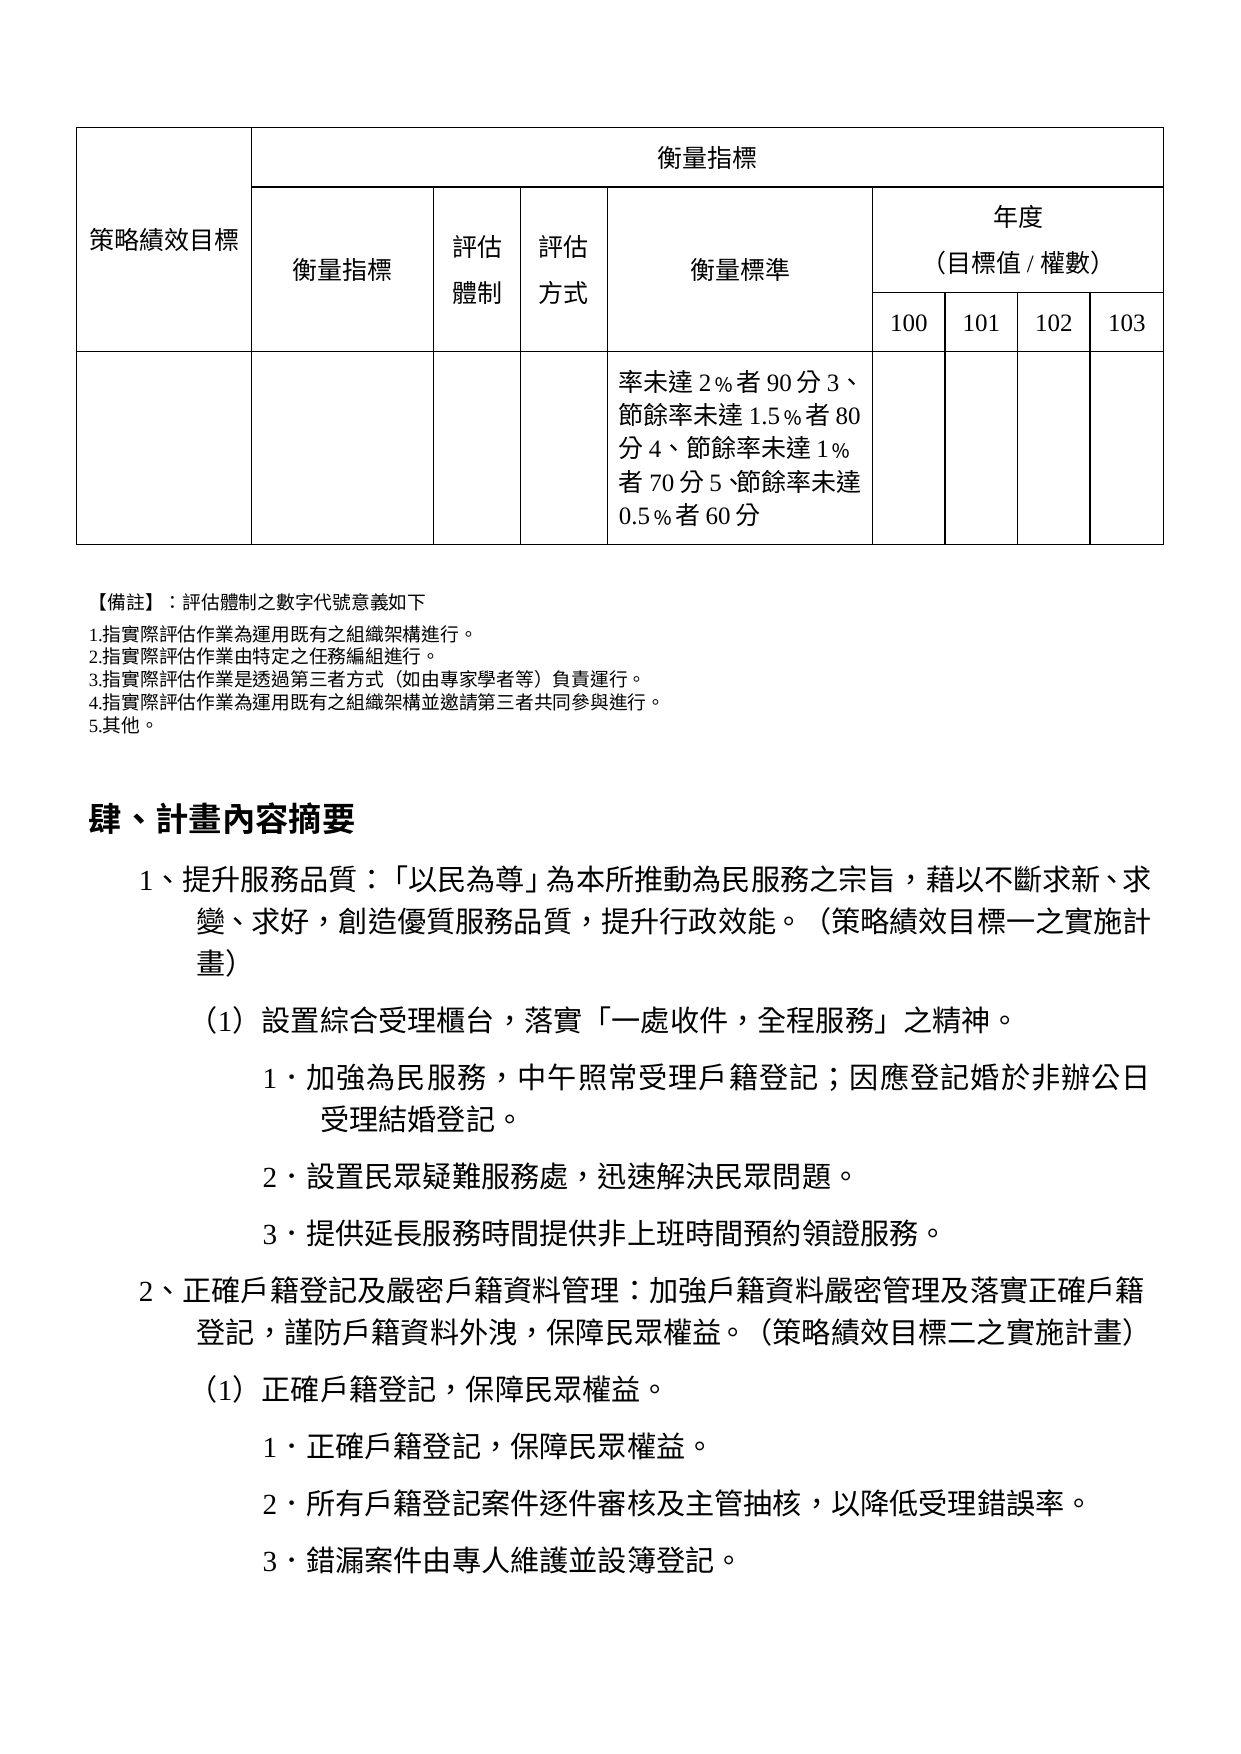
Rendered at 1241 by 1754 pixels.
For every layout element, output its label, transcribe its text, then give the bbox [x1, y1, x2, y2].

table_cell 102 [1018, 293, 1089, 351]
list 指實際評估作業是透過第三者方式（如由專家學者等）負責運行。 [88, 672, 1152, 691]
table_header 衡量指標 [252, 128, 1163, 186]
list 設置綜合受理櫃台，落實「一處收件，全程服務」之精神。 [188, 997, 1152, 1040]
list 加強為民服務，中午照常受理戶籍登記；因應登記婚於非辦公日受理結婚登記。 [262, 1054, 1152, 1139]
table_cell [1091, 352, 1163, 544]
table_cell [77, 352, 251, 544]
table_cell 100 [873, 293, 944, 351]
table_cell [946, 352, 1017, 544]
table_cell 衡量標準 [608, 188, 872, 351]
table_cell 評估 方式 [521, 188, 607, 351]
table_cell 評估 體制 [434, 188, 520, 351]
list 正確戶籍登記，保障民眾權益。 [262, 1423, 1152, 1466]
list 提升服務品質：「以民為尊」為本所推動為民服務之宗旨，藉以不斷求新、求變、求好，創造優質服務品質，提升行政效能。（策略績效目標一之實施計畫） [138, 856, 1152, 983]
table_cell [1018, 352, 1089, 544]
list 正確戶籍登記，保障民眾權益。 [188, 1366, 1152, 1409]
list 設置民眾疑難服務處，迅速解決民眾問題。 [262, 1153, 1152, 1196]
table_cell 率未達2﹪者 90分3、節餘率未達1.5﹪者 80分4、節餘率未達1﹪者 70分5、節餘率未達0.5﹪者 60分 [608, 352, 872, 544]
list 指實際評估作業為運用既有之組織架構並邀請第三者共同參與進行。 [88, 695, 1152, 713]
table_cell [521, 352, 607, 544]
table_cell 衡量指標 [252, 188, 433, 351]
table_header 策略績效目標 [77, 128, 251, 351]
text 肆、計畫內容摘要 [88, 793, 1152, 841]
table_cell 年度 （目標值 / 權數） [873, 188, 1163, 292]
table_cell 101 [946, 293, 1017, 351]
list 所有戶籍登記案件逐件審核及主管抽核，以降低受理錯誤率。 [262, 1480, 1152, 1522]
table_cell [434, 352, 520, 544]
list 正確戶籍登記及嚴密戶籍資料管理：加強戶籍資料嚴密管理及落實正確戶籍登記，謹防戶籍資料外洩，保障民眾權益。（策略績效目標二之實施計畫） [138, 1267, 1152, 1352]
list 指實際評估作業由特定之任務編組進行。 [88, 649, 1152, 668]
list 錯漏案件由專人維護並設簿登記。 [262, 1537, 1152, 1579]
table_cell [873, 352, 944, 544]
list 指實際評估作業為運用既有之組織架構進行。 [88, 626, 1152, 645]
list 其他。 [88, 718, 1152, 736]
table_cell [252, 352, 433, 544]
list 提供延長服務時間提供非上班時間預約領證服務。 [262, 1210, 1152, 1253]
text 【備註】：評估體制之數字代號意義如下 [88, 595, 1152, 613]
table_cell 103 [1091, 293, 1163, 351]
